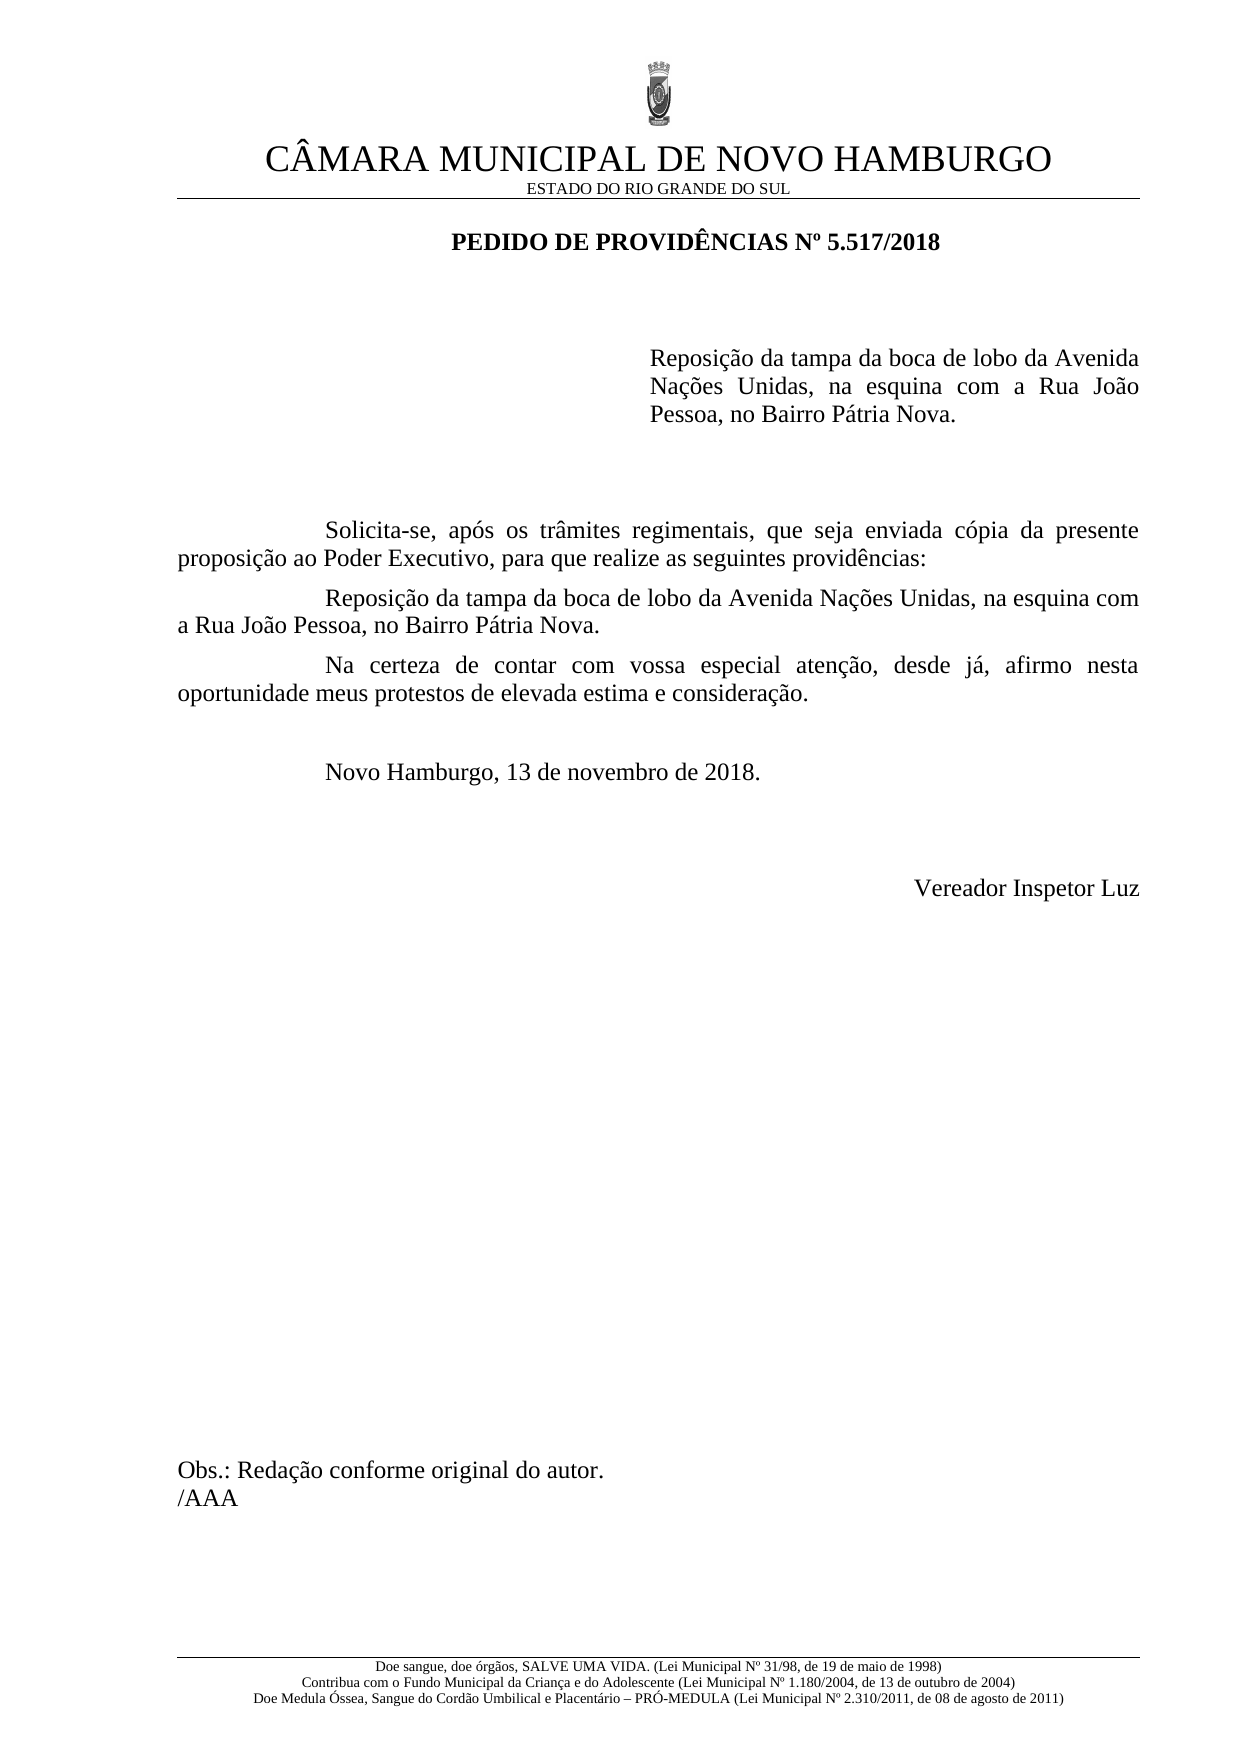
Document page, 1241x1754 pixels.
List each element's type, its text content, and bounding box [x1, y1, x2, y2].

text Obs.: Redação conforme original do autor. [177, 1456, 1140, 1484]
text Vereador Inspetor Luz [768, 874, 1140, 902]
text Solicita-se, após os trâmites regimentais, que seja enviada cópia da presente proposição ao Poder Executivo, para que realize as seguintes providências: [177, 516, 1140, 572]
text Novo Hamburgo, 13 de novembro de 2018. [177, 758, 1140, 786]
text /AAA [177, 1484, 1140, 1511]
text Reposição da tampa da boca de lobo da Avenida Nações Unidas, na esquina com a Rua João Pessoa, no Bairro Pátria Nova. [649, 344, 1140, 428]
list PEDIDO DE PROVIDÊNCIAS Nº 5.517/2018 [215, 228, 1140, 256]
text Na certeza de contar com vossa especial atenção, desde já, afirmo nesta oportunidade meus protestos de elevada estima e consideração. [177, 651, 1140, 706]
text Reposição da tampa da boca de lobo da Avenida Nações Unidas, na esquina com a Rua João Pessoa, no Bairro Pátria Nova. [177, 584, 1140, 639]
